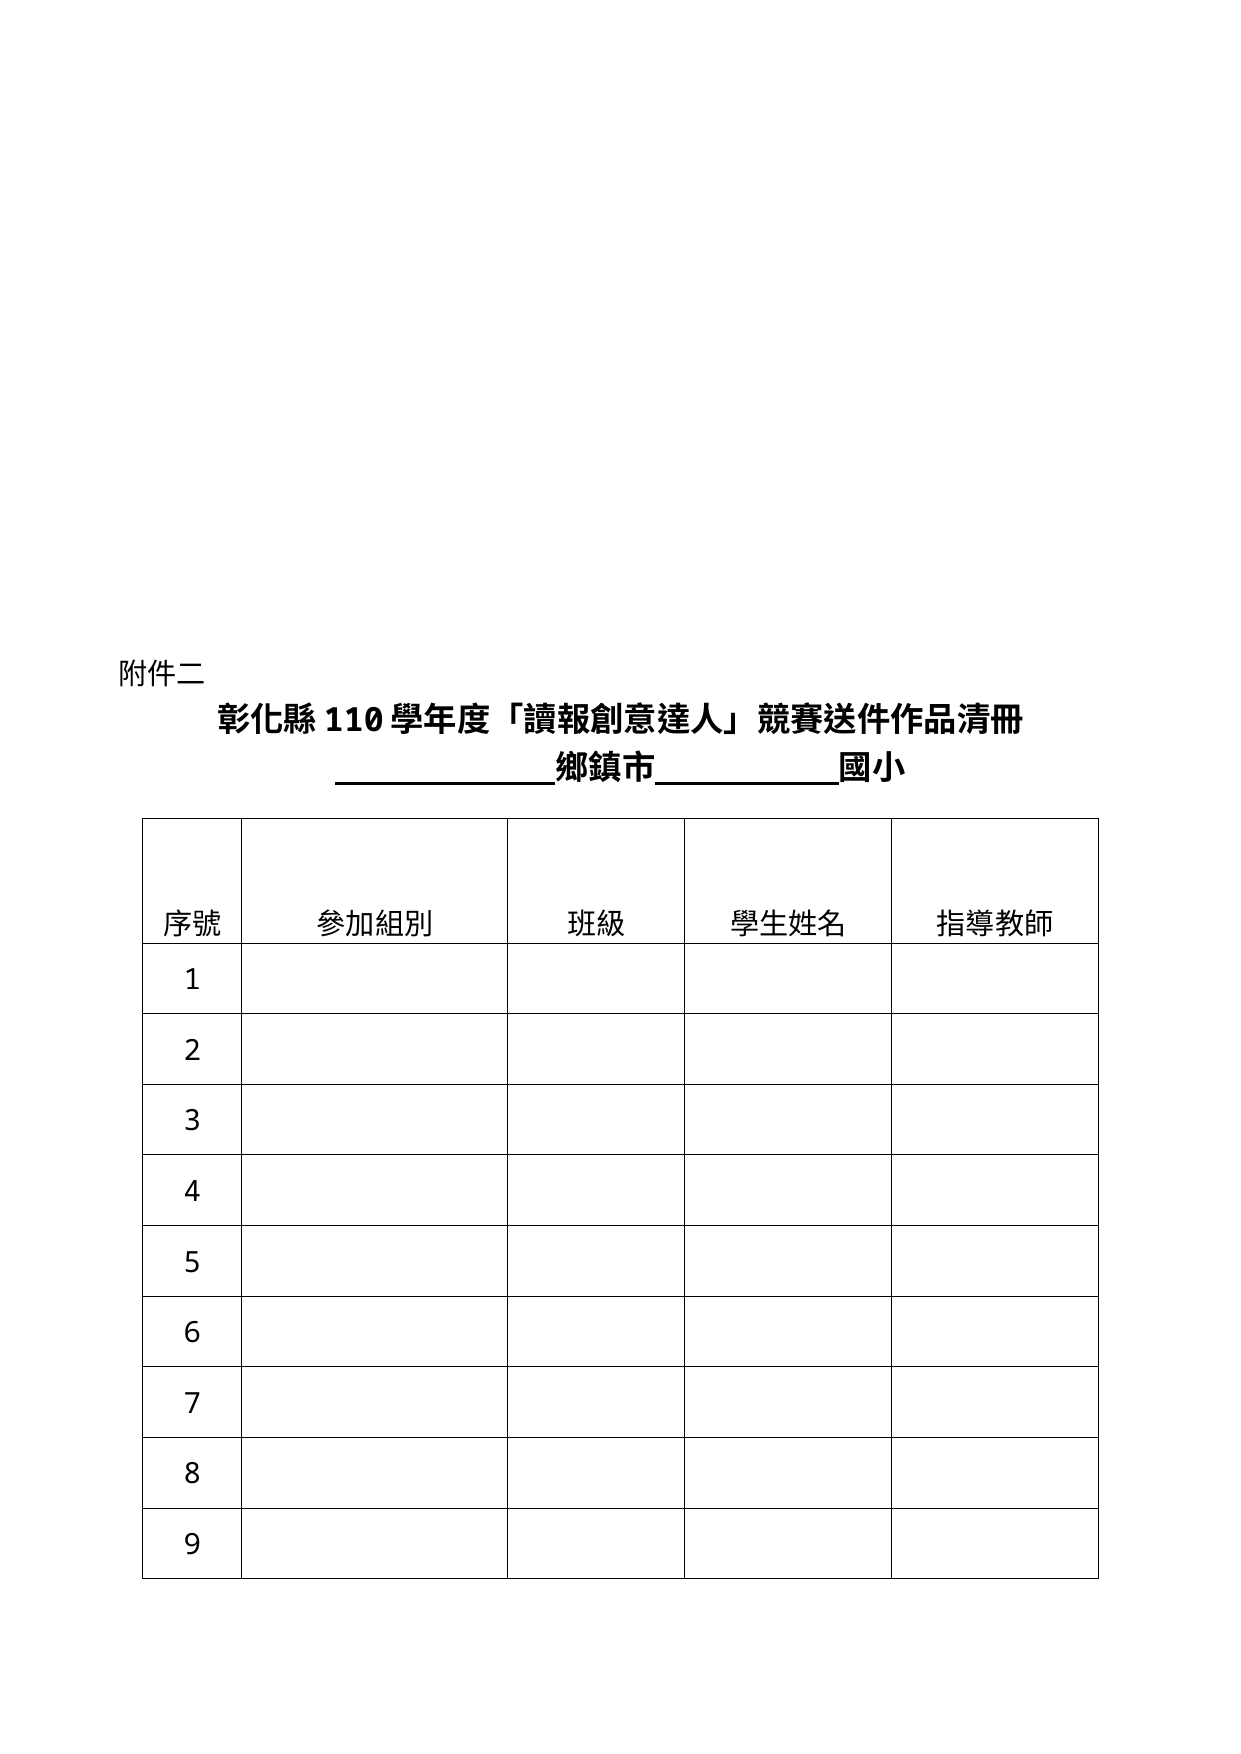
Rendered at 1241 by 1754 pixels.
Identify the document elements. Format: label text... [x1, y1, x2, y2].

table_cell 4 [143, 1155, 241, 1225]
table_cell [242, 1509, 507, 1578]
table_cell [892, 944, 1098, 1013]
table_cell [242, 1297, 507, 1366]
table_cell [508, 1367, 684, 1437]
table_cell [892, 1014, 1098, 1084]
table_cell [508, 944, 684, 1013]
table_cell 7 [143, 1367, 241, 1437]
table_cell [508, 1438, 684, 1507]
table_cell [508, 1085, 684, 1154]
table_cell [892, 1509, 1098, 1578]
table_cell [242, 1438, 507, 1507]
table_header 參加組別 [242, 819, 507, 942]
table_cell [685, 1438, 891, 1507]
table_header 序號 [143, 819, 241, 942]
table_cell [242, 944, 507, 1013]
table_cell [685, 1509, 891, 1578]
table_cell [242, 1367, 507, 1437]
table_cell [685, 1367, 891, 1437]
table_cell [685, 1226, 891, 1296]
table_cell [508, 1297, 684, 1366]
table_cell 2 [143, 1014, 241, 1084]
table_cell 9 [143, 1509, 241, 1578]
table_cell [508, 1509, 684, 1578]
table_cell [242, 1155, 507, 1225]
text 彰化縣110學年度「讀報創意達人」競賽送件作品清冊 [118, 692, 1122, 741]
table_cell [242, 1226, 507, 1296]
table_cell [508, 1014, 684, 1084]
table_cell [685, 1014, 891, 1084]
table_header 班級 [508, 819, 684, 942]
table_cell 8 [143, 1438, 241, 1507]
table_cell [892, 1367, 1098, 1437]
table_cell 3 [143, 1085, 241, 1154]
table_cell [892, 1438, 1098, 1507]
table_cell [892, 1226, 1098, 1296]
table_header 學生姓名 [685, 819, 891, 942]
table_cell [242, 1085, 507, 1154]
table_cell [892, 1155, 1098, 1225]
table_cell [685, 1297, 891, 1366]
table_cell 5 [143, 1226, 241, 1296]
table_cell [508, 1226, 684, 1296]
text 鄉鎮市 國小 [118, 741, 1122, 789]
table_cell [685, 1155, 891, 1225]
table_cell 1 [143, 944, 241, 1013]
table_cell [685, 1085, 891, 1154]
table_cell [892, 1297, 1098, 1366]
table_cell [685, 944, 891, 1013]
table_header 指導教師 [892, 819, 1098, 942]
table_cell 6 [143, 1297, 241, 1366]
table_cell [508, 1155, 684, 1225]
table_cell [892, 1085, 1098, 1154]
table_cell [242, 1014, 507, 1084]
text 附件二 [118, 630, 1122, 692]
